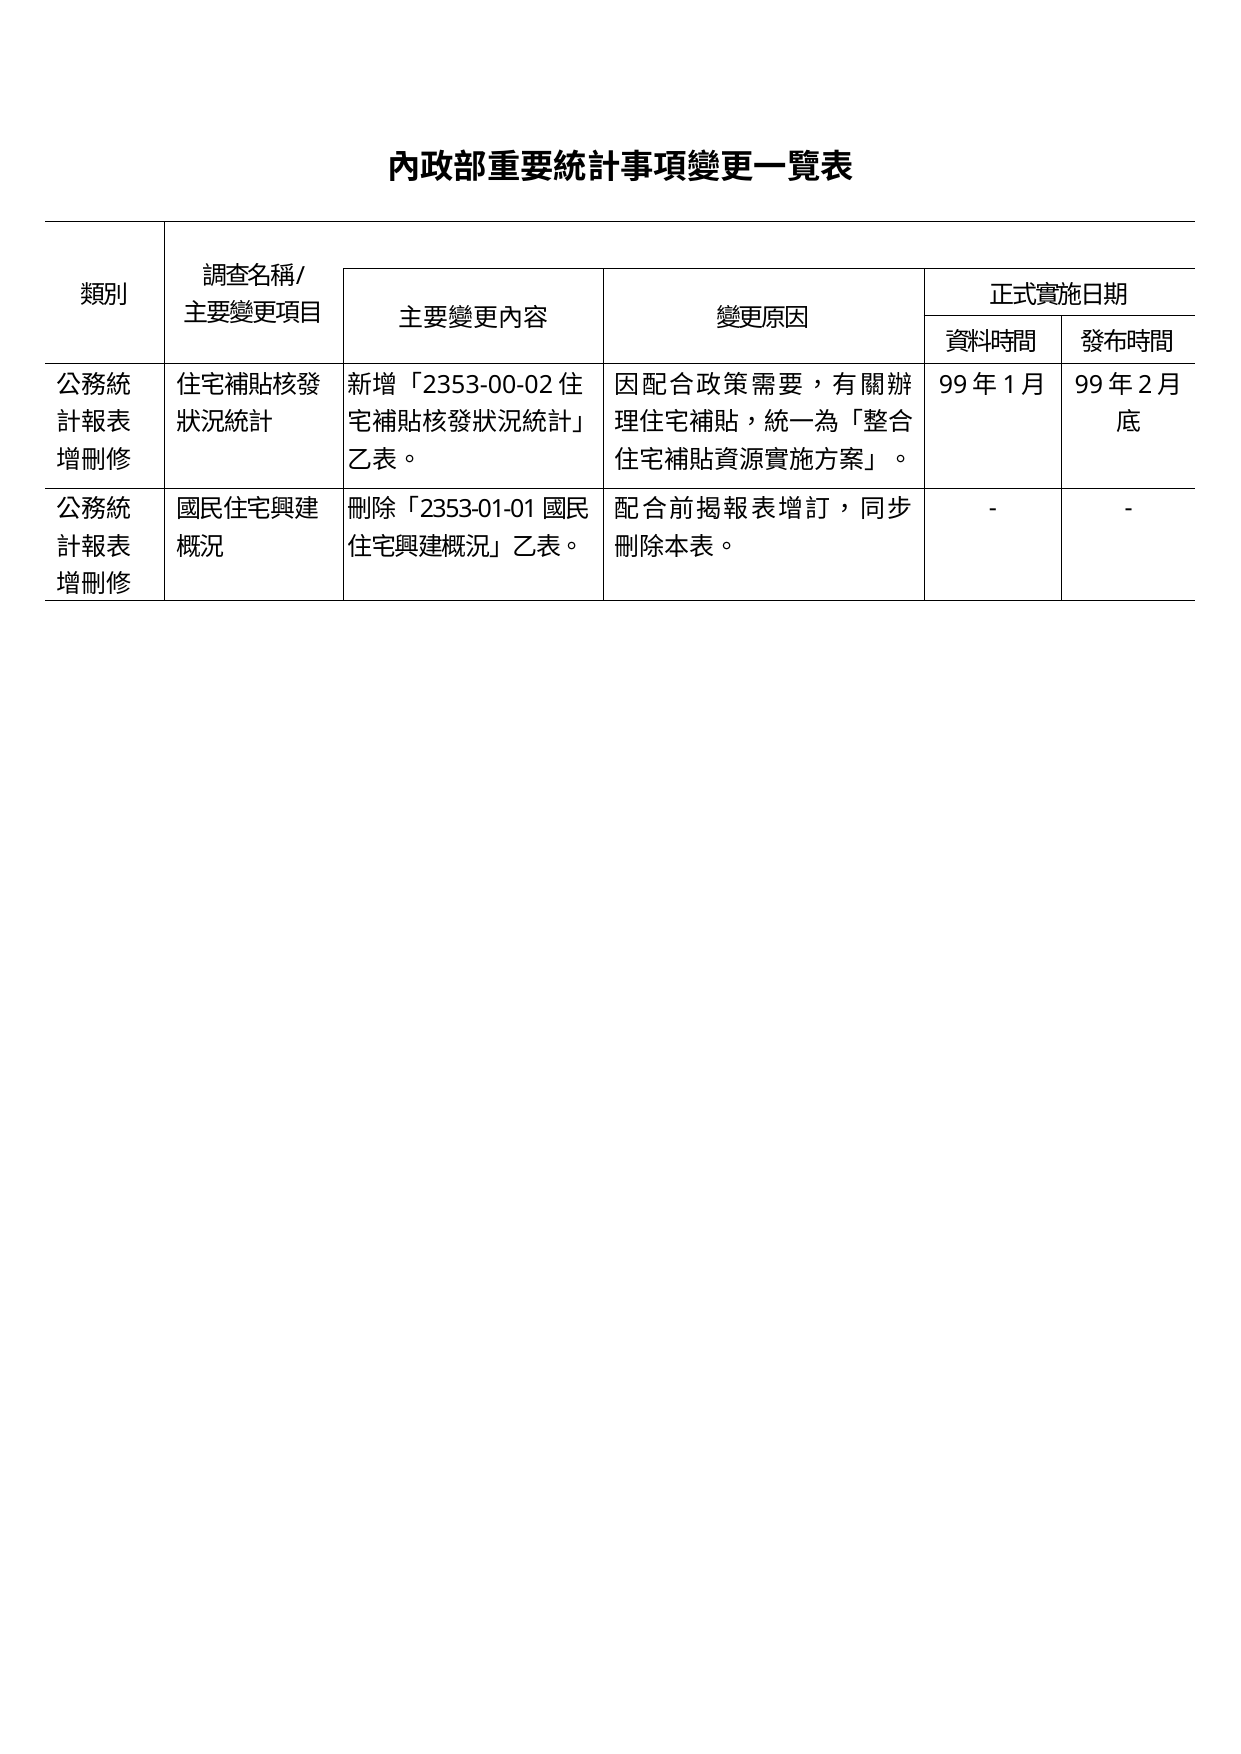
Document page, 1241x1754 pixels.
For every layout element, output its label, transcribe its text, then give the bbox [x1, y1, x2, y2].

table_cell 因配合政策需要，有關辦理住宅補貼，統一為「整合住宅補貼資源實施方案」。 [604, 364, 924, 487]
table_header 類別 [45, 222, 164, 363]
table_header [1061, 222, 1195, 268]
text 內政部重要統計事項變更一覽表 [89, 127, 1152, 202]
table_cell 公務統計報表增刪修 [45, 489, 164, 600]
table_cell 主要變更內容 [344, 269, 603, 363]
table_cell 配合前揭報表增訂，同步刪除本表。 [604, 489, 924, 600]
table_cell 正式實施日期 [925, 269, 1195, 315]
table_cell 變更原因 [604, 269, 924, 363]
table_cell 公務統計報表增刪修 [45, 364, 164, 487]
table_cell 99年1月 [925, 364, 1061, 487]
table_cell 國民住宅興建概況 [165, 489, 343, 600]
table_header [603, 222, 924, 268]
table_cell - [1062, 489, 1195, 600]
table_header [344, 222, 603, 268]
table_cell - [925, 489, 1061, 600]
table_header [924, 222, 1061, 268]
table_header 調查名稱/ 主要變更項目 [165, 222, 344, 363]
table_cell 資料時間 [925, 316, 1061, 363]
table_cell 刪除「2353-01-01 國民住宅興建概況」乙表。 [344, 489, 603, 600]
table_cell 住宅補貼核發狀況統計 [165, 364, 343, 487]
table_cell 發布時間 [1062, 316, 1195, 363]
table_cell 新增「2353-00-02住宅補貼核發狀況統計」乙表。 [344, 364, 603, 487]
table_cell 99年2月底 [1062, 364, 1195, 487]
